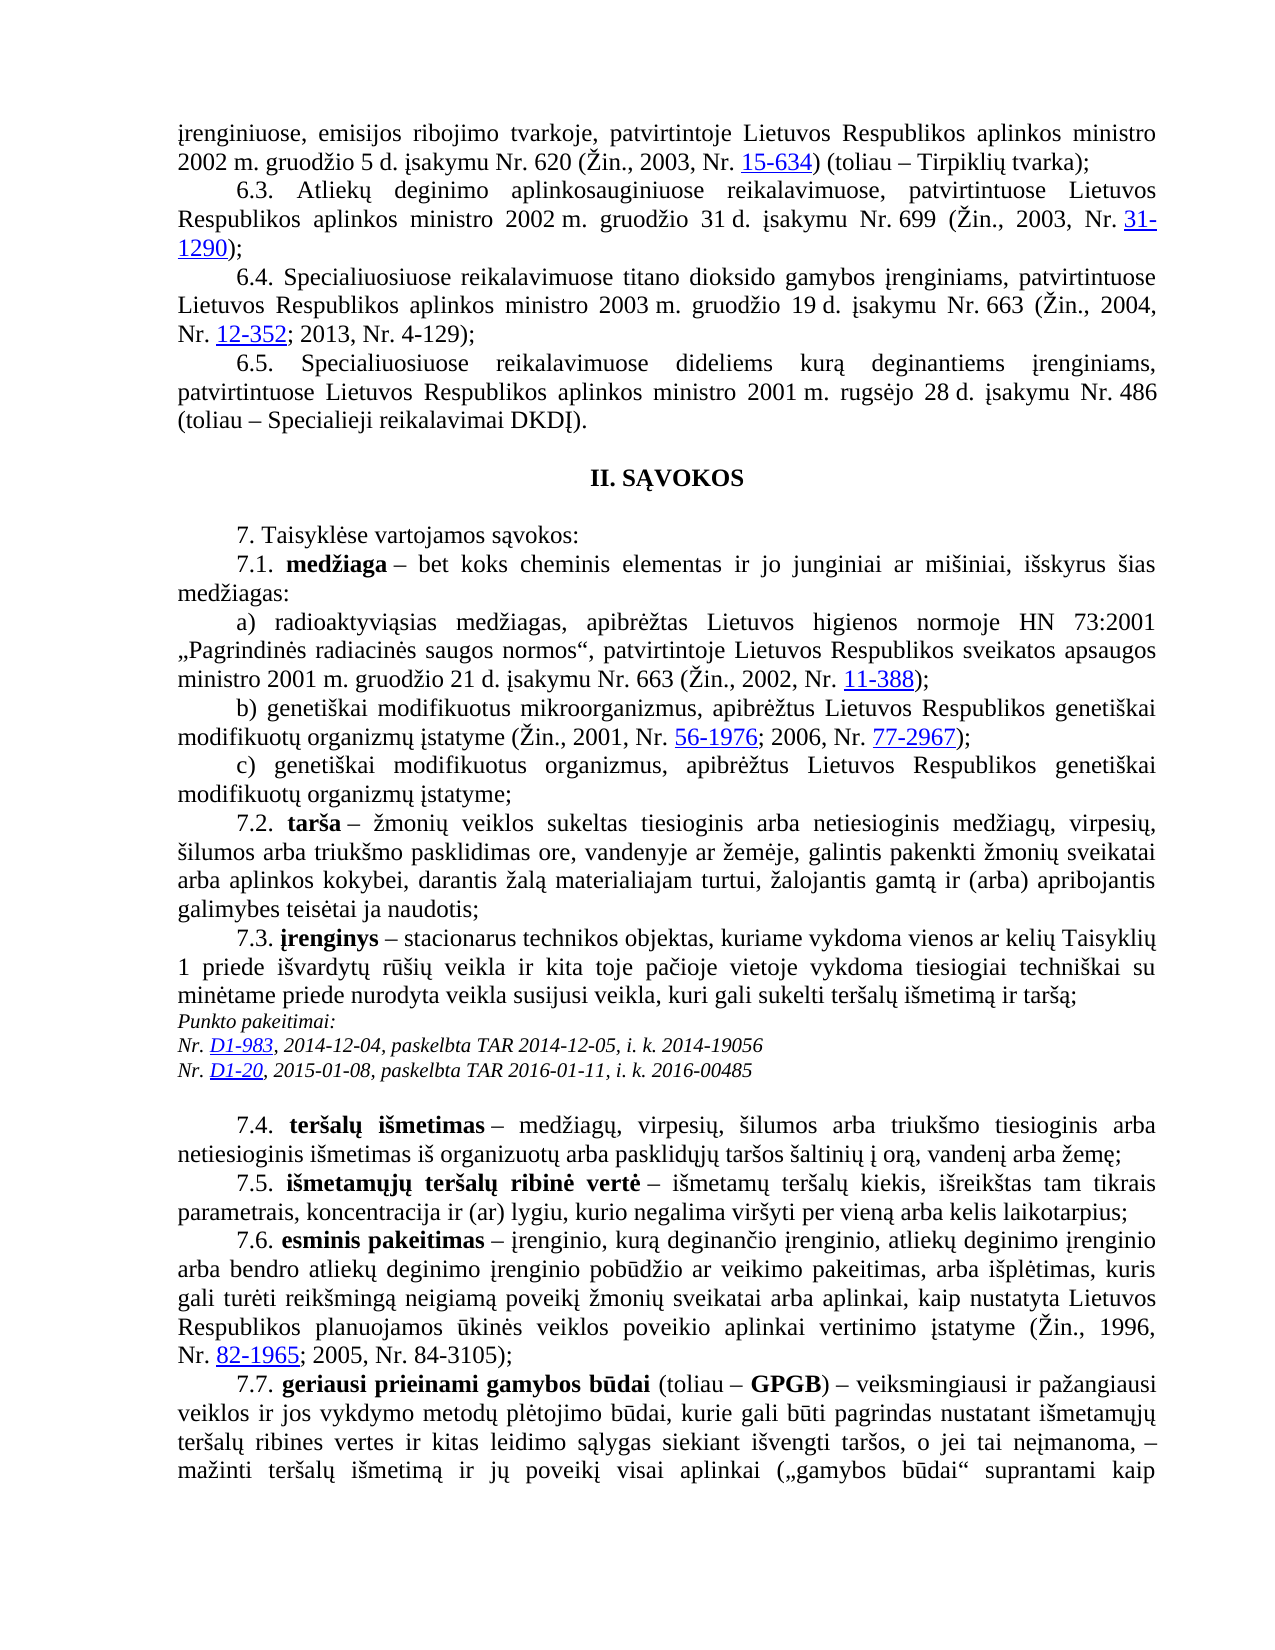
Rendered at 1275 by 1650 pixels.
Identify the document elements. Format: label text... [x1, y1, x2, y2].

text b) genetiškai modifikuotus mikroorganizmus, apibrėžtus Lietuvos Respublikos genetiškai modifikuotų organizmų įstatyme (Žin., 2001, Nr. 56-1976; 2006, Nr. 77-2967); [177, 693, 1157, 751]
text 7.2. tarša – žmonių veiklos sukeltas tiesioginis arba netiesioginis medžiagų, virpesių, šilumos arba triukšmo pasklidimas ore, vandenyje ar žemėje, galintis pakenkti žmonių sveikatai arba aplinkos kokybei, darantis žalą materialiajam turtui, žalojantis gamtą ir (arba) apribojantis galimybes teisėtai ja naudotis; [177, 808, 1157, 923]
text 6.3. Atliekų deginimo aplinkosauginiuose reikalavimuose, patvirtintuose Lietuvos Respublikos aplinkos ministro 2002 m. gruodžio 31 d. įsakymu Nr. 699 (Žin., 2003, Nr. 31-1290); [177, 176, 1157, 262]
text a) radioaktyviąsias medžiagas, apibrėžtas Lietuvos higienos normoje HN 73:2001 „Pagrindinės radiacinės saugos normos“, patvirtintoje Lietuvos Respublikos sveikatos apsaugos ministro 2001 m. gruodžio 21 d. įsakymu Nr. 663 (Žin., 2002, Nr. 11-388); [177, 607, 1157, 693]
text c) genetiškai modifikuotus organizmus, apibrėžtus Lietuvos Respublikos genetiškai modifikuotų organizmų įstatyme; [177, 751, 1157, 808]
text 7.1. medžiaga – bet koks cheminis elementas ir jo junginiai ar mišiniai, išskyrus šias medžiagas: [177, 549, 1157, 607]
text 7.3. įrenginys – stacionarus technikos objektas, kuriame vykdoma vienos ar kelių Taisyklių 1 priede išvardytų rūšių veikla ir kita toje pačioje vietoje vykdoma tiesiogiai techniškai su minėtame priede nurodyta veikla susijusi veikla, kuri gali sukelti teršalų išmetimą ir taršą; [177, 923, 1157, 1009]
text 7.7. geriausi prieinami gamybos būdai (toliau – GPGB) – veiksmingiausi ir pažangiausi veiklos ir jos vykdymo metodų plėtojimo būdai, kurie gali būti pagrindas nustatant išmetamųjų teršalų ribines vertes ir kitas leidimo sąlygas siekiant išvengti taršos, o jei tai neįmanoma, – mažinti teršalų išmetimą ir jų poveikį visai aplinkai („gamybos būdai“ suprantami kaip [177, 1369, 1157, 1484]
text 7.6. esminis pakeitimas – įrenginio, kurą deginančio įrenginio, atliekų deginimo įrenginio arba bendro atliekų deginimo įrenginio pobūdžio ar veikimo pakeitimas, arba išplėtimas, kuris gali turėti reikšmingą neigiamą poveikį žmonių sveikatai arba aplinkai, kaip nustatyta Lietuvos Respublikos planuojamos ūkinės veiklos poveikio aplinkai vertinimo įstatyme (Žin., 1996, Nr. 82-1965; 2005, Nr. 84-3105); [177, 1225, 1157, 1369]
text 7.4. teršalų išmetimas – medžiagų, virpesių, šilumos arba triukšmo tiesioginis arba netiesioginis išmetimas iš organizuotų arba pasklidųjų taršos šaltinių į orą, vandenį arba žemę; [177, 1110, 1157, 1168]
text II. SĄVOKOS [177, 463, 1157, 492]
text Nr. D1-983, 2014-12-04, paskelbta TAR 2014-12-05, i. k. 2014-19056 [177, 1033, 1157, 1057]
text 7. Taisyklėse vartojamos sąvokos: [177, 521, 1157, 549]
text įrenginiuose, emisijos ribojimo tvarkoje, patvirtintoje Lietuvos Respublikos aplinkos ministro 2002 m. gruodžio 5 d. įsakymu Nr. 620 (Žin., 2003, Nr. 15-634) (toliau – Tirpiklių tvarka); [177, 118, 1157, 176]
text 7.5. išmetamųjų teršalų ribinė vertė – išmetamų teršalų kiekis, išreikštas tam tikrais parametrais, koncentracija ir (ar) lygiu, kurio negalima viršyti per vieną arba kelis laikotarpius; [177, 1168, 1157, 1225]
text 6.4. Specialiuosiuose reikalavimuose titano dioksido gamybos įrenginiams, patvirtintuose Lietuvos Respublikos aplinkos ministro 2003 m. gruodžio 19 d. įsakymu Nr. 663 (Žin., 2004, Nr. 12-352; 2013, Nr. 4-129); [177, 262, 1157, 348]
text 6.5. Specialiuosiuose reikalavimuose dideliems kurą deginantiems įrenginiams, patvirtintuose Lietuvos Respublikos aplinkos ministro 2001 m. rugsėjo 28 d. įsakymu Nr. 486 (toliau – Specialieji reikalavimai DKDĮ). [177, 348, 1157, 434]
text Nr. D1-20, 2015-01-08, paskelbta TAR 2016-01-11, i. k. 2016-00485 [177, 1057, 1157, 1082]
text Punkto pakeitimai: [177, 1009, 1157, 1033]
